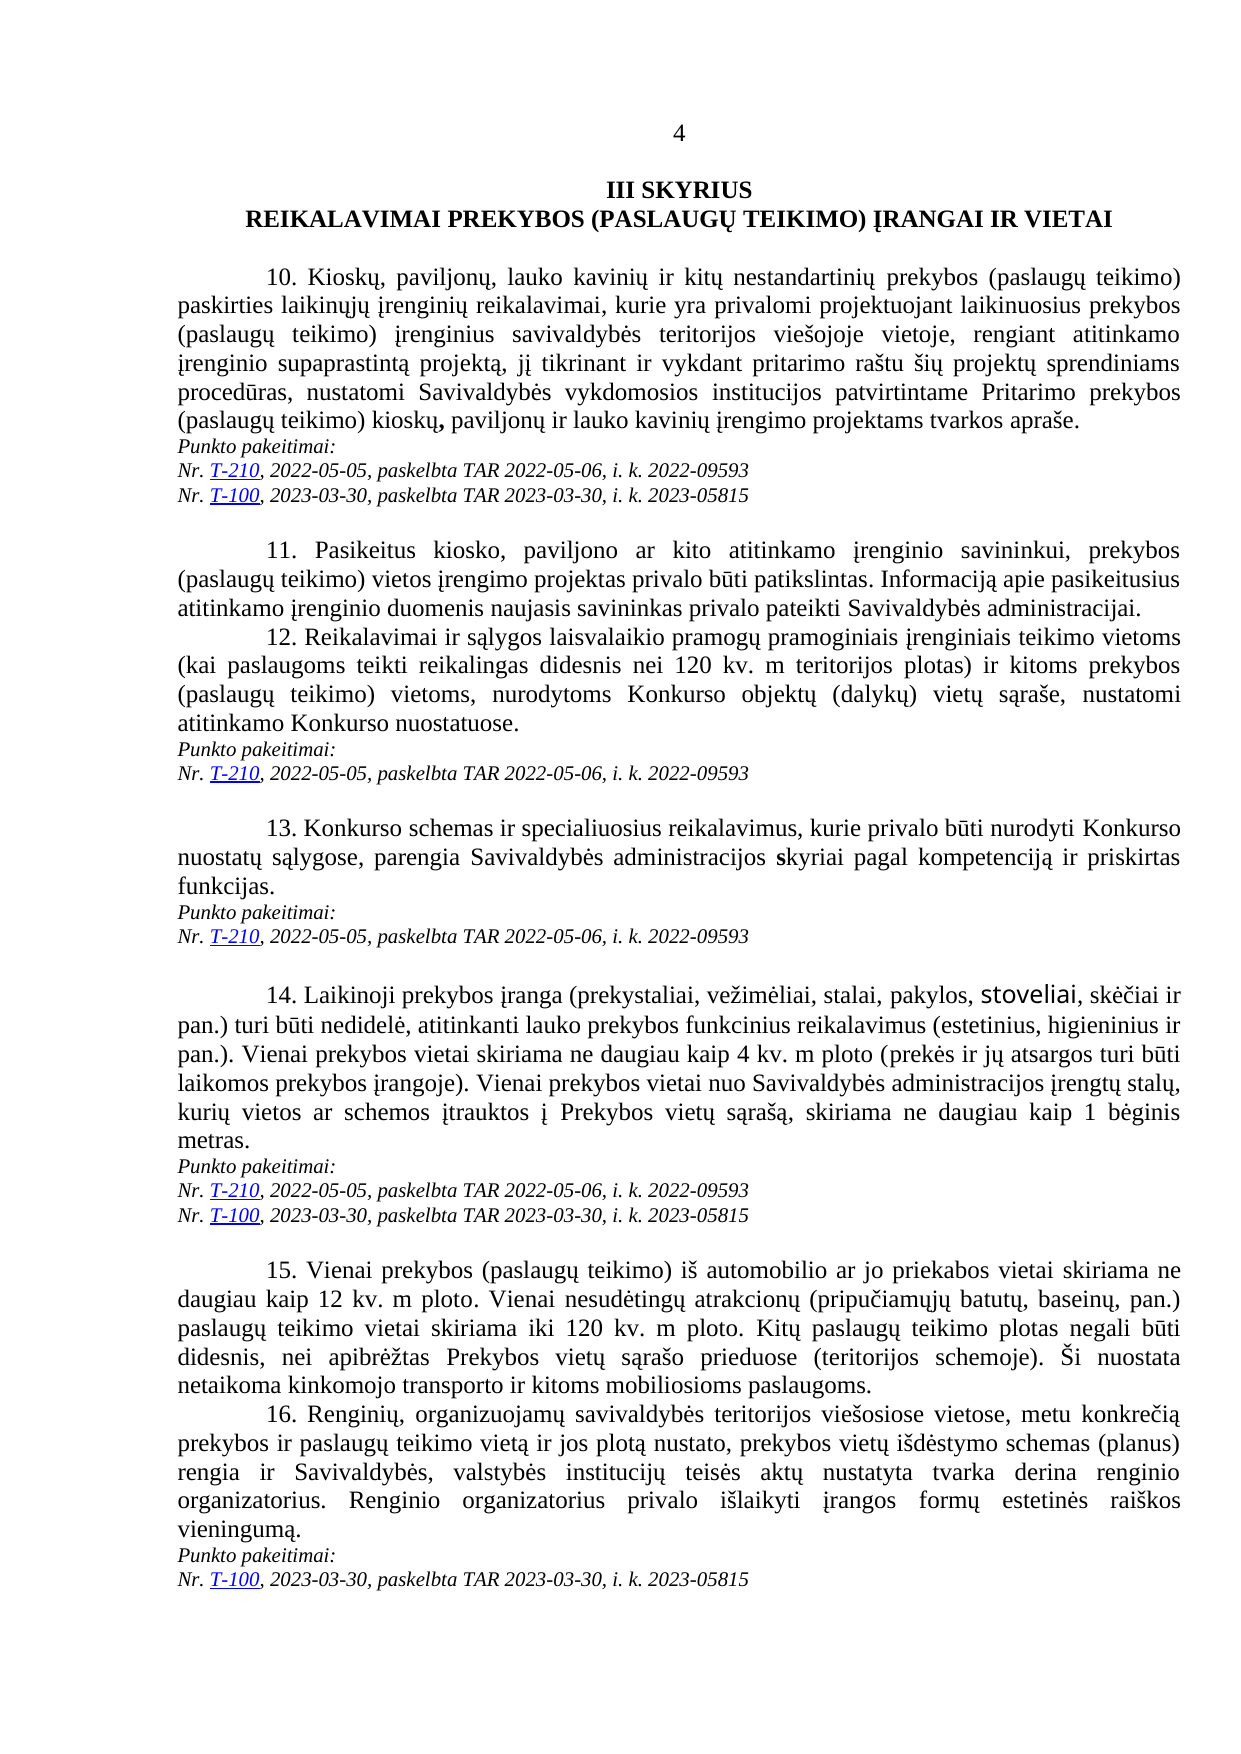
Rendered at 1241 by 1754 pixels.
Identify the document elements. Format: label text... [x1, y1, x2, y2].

text Punkto pakeitimai: [177, 1154, 1181, 1178]
text Nr. T-100, 2023-03-30, paskelbta TAR 2023-03-30, i. k. 2023-05815 [177, 482, 1181, 507]
text 16. Renginių, organizuojamų savivaldybės teritorijos viešosiose vietose, metu konkrečią prekybos ir paslaugų teikimo vietą ir jos plotą nustato, prekybos vietų išdėstymo schemas (planus) rengia ir Savivaldybės, valstybės institucijų teisės aktų nustatyta tvarka derina renginio organizatorius. Renginio organizatorius privalo išlaikyti įrangos formų estetinės raiškos vieningumą. [177, 1399, 1181, 1543]
text 15. Vienai prekybos (paslaugų teikimo) iš automobilio ar jo priekabos vietai skiriama ne daugiau kaip 12 kv. m ploto. Vienai nesudėtingų atrakcionų (pripučiamųjų batutų, baseinų, pan.) paslaugų teikimo vietai skiriama iki 120 kv. m ploto. Kitų paslaugų teikimo plotas negali būti didesnis, nei apibrėžtas Prekybos vietų sąrašo prieduose (teritorijos schemoje). Ši nuostata netaikoma kinkomojo transporto ir kitoms mobiliosioms paslaugoms. [177, 1255, 1181, 1399]
text 13. Konkurso schemas ir specialiuosius reikalavimus, kurie privalo būti nurodyti Konkurso nuostatų sąlygose, parengia Savivaldybės administracijos skyriai pagal kompetenciją ir priskirtas funkcijas. [177, 813, 1181, 900]
text 12. Reikalavimai ir sąlygos laisvalaikio pramogų pramoginiais įrenginiais teikimo vietoms (kai paslaugoms teikti reikalingas didesnis nei 120 kv. m teritorijos plotas) ir kitoms prekybos (paslaugų teikimo) vietoms, nurodytoms Konkurso objektų (dalykų) vietų sąraše, nustatomi atitinkamo Konkurso nuostatuose. [177, 622, 1181, 737]
text Punkto pakeitimai: [177, 737, 1181, 761]
text Nr. T-100, 2023-03-30, paskelbta TAR 2023-03-30, i. k. 2023-05815 [177, 1567, 1181, 1591]
text REIKALAVIMAI PREKYBOS (PASLAUGŲ TEIKIMO) ĮRANGAI IR VIETAI [177, 204, 1181, 233]
text Nr. T-210, 2022-05-05, paskelbta TAR 2022-05-06, i. k. 2022-09593 [177, 761, 1181, 785]
text 10. Kioskų, paviljonų, lauko kavinių ir kitų nestandartinių prekybos (paslaugų teikimo) paskirties laikinųjų įrenginių reikalavimai, kurie yra privalomi projektuojant laikinuosius prekybos (paslaugų teikimo) įrenginius savivaldybės teritorijos viešojoje vietoje, rengiant atitinkamo įrenginio supaprastintą projektą, jį tikrinant ir vykdant pritarimo raštu šių projektų sprendiniams procedūras, nustatomi Savivaldybės vykdomosios institucijos patvirtintame Pritarimo prekybos (paslaugų teikimo) kioskų, paviljonų ir lauko kavinių įrengimo projektams tvarkos apraše. [177, 262, 1181, 434]
text Punkto pakeitimai: [177, 1543, 1181, 1567]
text Nr. T-100, 2023-03-30, paskelbta TAR 2023-03-30, i. k. 2023-05815 [177, 1202, 1181, 1227]
text 14. Laikinoji prekybos įranga (prekystaliai, vežimėliai, stalai, pakylos, stoveliai, skėčiai ir pan.) turi būti nedidelė, atitinkanti lauko prekybos funkcinius reikalavimus (estetinius, higieninius ir pan.). Vienai prekybos vietai skiriama ne daugiau kaip 4 kv. m ploto (prekės ir jų atsargos turi būti laikomos prekybos įrangoje). Vienai prekybos vietai nuo Savivaldybės administracijos įrengtų stalų, kurių vietos ar schemos įtrauktos į Prekybos vietų sąrašą, skiriama ne daugiau kaip 1 bėginis metras. [177, 977, 1181, 1154]
text Nr. T-210, 2022-05-05, paskelbta TAR 2022-05-06, i. k. 2022-09593 [177, 458, 1181, 482]
text 11. Pasikeitus kiosko, paviljono ar kito atitinkamo įrenginio savininkui, prekybos (paslaugų teikimo) vietos įrengimo projektas privalo būti patikslintas. Informaciją apie pasikeitusius atitinkamo įrenginio duomenis naujasis savininkas privalo pateikti Savivaldybės administracijai. [177, 535, 1181, 622]
text Nr. T-210, 2022-05-05, paskelbta TAR 2022-05-06, i. k. 2022-09593 [177, 924, 1181, 948]
text Punkto pakeitimai: [177, 434, 1181, 458]
text Nr. T-210, 2022-05-05, paskelbta TAR 2022-05-06, i. k. 2022-09593 [177, 1178, 1181, 1202]
text III SKYRIUS [177, 176, 1181, 204]
text Punkto pakeitimai: [177, 900, 1181, 924]
